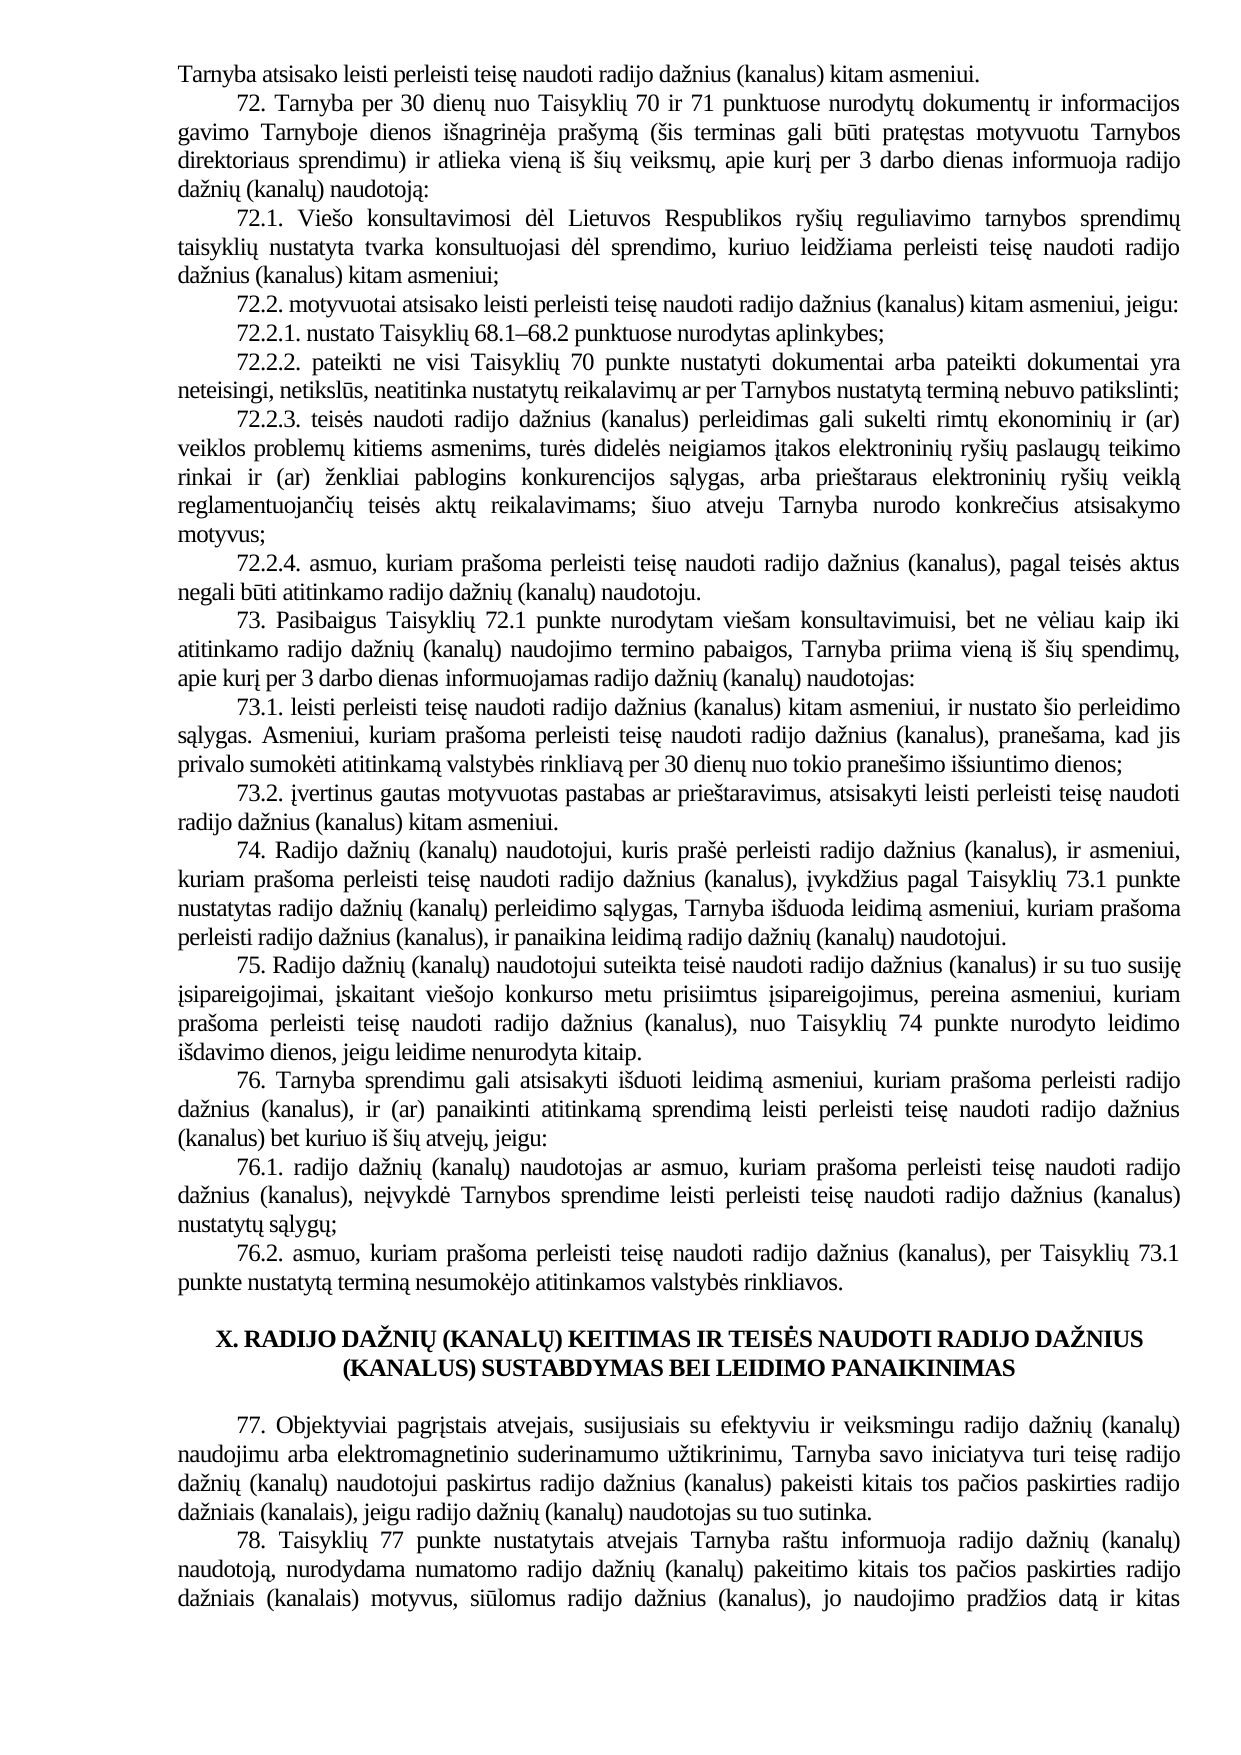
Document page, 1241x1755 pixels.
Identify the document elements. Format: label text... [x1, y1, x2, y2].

text 72.2.2. pateikti ne visi Taisyklių 70 punkte nustatyti dokumentai arba pateikti dokumentai yra neteisingi, netikslūs, neatitinka nustatytų reikalavimų ar per Tarnybos nustatytą terminą nebuvo patikslinti; [177, 347, 1181, 404]
text 73.1. leisti perleisti teisę naudoti radijo dažnius (kanalus) kitam asmeniui, ir nustato šio perleidimo sąlygas. Asmeniui, kuriam prašoma perleisti teisę naudoti radijo dažnius (kanalus), pranešama, kad jis privalo sumokėti atitinkamą valstybės rinkliavą per 30 dienų nuo tokio pranešimo išsiuntimo dienos; [177, 692, 1181, 778]
text 73. Pasibaigus Taisyklių 72.1 punkte nurodytam viešam konsultavimuisi, bet ne vėliau kaip iki atitinkamo radijo dažnių (kanalų) naudojimo termino pabaigos, Tarnyba priima vieną iš šių spendimų, apie kurį per 3 darbo dienas informuojamas radijo dažnių (kanalų) naudotojas: [177, 605, 1181, 692]
text 72. Tarnyba per 30 dienų nuo Taisyklių 70 ir 71 punktuose nurodytų dokumentų ir informacijos gavimo Tarnyboje dienos išnagrinėja prašymą (šis terminas gali būti pratęstas motyvuotu Tarnybos direktoriaus sprendimu) ir atlieka vieną iš šių veiksmų, apie kurį per 3 darbo dienas informuoja radijo dažnių (kanalų) naudotoją: [177, 88, 1181, 203]
text 72.2.4. asmuo, kuriam prašoma perleisti teisę naudoti radijo dažnius (kanalus), pagal teisės aktus negali būti atitinkamo radijo dažnių (kanalų) naudotoju. [177, 548, 1181, 605]
text 75. Radijo dažnių (kanalų) naudotojui suteikta teisė naudoti radijo dažnius (kanalus) ir su tuo susiję įsipareigojimai, įskaitant viešojo konkurso metu prisiimtus įsipareigojimus, pereina asmeniui, kuriam prašoma perleisti teisę naudoti radijo dažnius (kanalus), nuo Taisyklių 74 punkte nurodyto leidimo išdavimo dienos, jeigu leidime nenurodyta kitaip. [177, 950, 1181, 1065]
text 74. Radijo dažnių (kanalų) naudotojui, kuris prašė perleisti radijo dažnius (kanalus), ir asmeniui, kuriam prašoma perleisti teisę naudoti radijo dažnius (kanalus), įvykdžius pagal Taisyklių 73.1 punkte nustatytas radijo dažnių (kanalų) perleidimo sąlygas, Tarnyba išduoda leidimą asmeniui, kuriam prašoma perleisti radijo dažnius (kanalus), ir panaikina leidimą radijo dažnių (kanalų) naudotojui. [177, 835, 1181, 950]
text Tarnyba atsisako leisti perleisti teisę naudoti radijo dažnius (kanalus) kitam asmeniui. [177, 59, 1181, 88]
text 77. Objektyviai pagrįstais atvejais, susijusiais su efektyviu ir veiksmingu radijo dažnių (kanalų) naudojimu arba elektromagnetinio suderinamumo užtikrinimu, Tarnyba savo iniciatyva turi teisę radijo dažnių (kanalų) naudotojui paskirtus radijo dažnius (kanalus) pakeisti kitais tos pačios paskirties radijo dažniais (kanalais), jeigu radijo dažnių (kanalų) naudotojas su tuo sutinka. [177, 1410, 1181, 1525]
text 72.2.1. nustato Taisyklių 68.1–68.2 punktuose nurodytas aplinkybes; [177, 318, 1181, 347]
text 76.2. asmuo, kuriam prašoma perleisti teisę naudoti radijo dažnius (kanalus), per Taisyklių 73.1 punkte nustatytą terminą nesumokėjo atitinkamos valstybės rinkliavos. [177, 1238, 1181, 1295]
text X. RADIJO DAŽNIŲ (KANALŲ) keitimas ir TEISĖS NAUDOTI RADIJO DAŽNIUS (KANALUS) SUSTABDYMAS BEI LEIDIMO PANAIKINIMAS [177, 1324, 1181, 1382]
text 76. Tarnyba sprendimu gali atsisakyti išduoti leidimą asmeniui, kuriam prašoma perleisti radijo dažnius (kanalus), ir (ar) panaikinti atitinkamą sprendimą leisti perleisti teisę naudoti radijo dažnius (kanalus) bet kuriuo iš šių atvejų, jeigu: [177, 1065, 1181, 1152]
text 78. Taisyklių 77 punkte nustatytais atvejais Tarnyba raštu informuoja radijo dažnių (kanalų) naudotoją, nurodydama numatomo radijo dažnių (kanalų) pakeitimo kitais tos pačios paskirties radijo dažniais (kanalais) motyvus, siūlomus radijo dažnius (kanalus), jo naudojimo pradžios datą ir kitas [177, 1525, 1181, 1612]
text 72.2.3. teisės naudoti radijo dažnius (kanalus) perleidimas gali sukelti rimtų ekonominių ir (ar) veiklos problemų kitiems asmenims, turės didelės neigiamos įtakos elektroninių ryšių paslaugų teikimo rinkai ir (ar) ženkliai pablogins konkurencijos sąlygas, arba prieštaraus elektroninių ryšių veiklą reglamentuojančių teisės aktų reikalavimams; šiuo atveju Tarnyba nurodo konkrečius atsisakymo motyvus; [177, 404, 1181, 548]
text 72.2. motyvuotai atsisako leisti perleisti teisę naudoti radijo dažnius (kanalus) kitam asmeniui, jeigu: [177, 289, 1181, 318]
text 76.1. radijo dažnių (kanalų) naudotojas ar asmuo, kuriam prašoma perleisti teisę naudoti radijo dažnius (kanalus), neįvykdė Tarnybos sprendime leisti perleisti teisę naudoti radijo dažnius (kanalus) nustatytų sąlygų; [177, 1152, 1181, 1238]
text 73.2. įvertinus gautas motyvuotas pastabas ar prieštaravimus, atsisakyti leisti perleisti teisę naudoti radijo dažnius (kanalus) kitam asmeniui. [177, 778, 1181, 835]
text 72.1. Viešo konsultavimosi dėl Lietuvos Respublikos ryšių reguliavimo tarnybos sprendimų taisyklių nustatyta tvarka konsultuojasi dėl sprendimo, kuriuo leidžiama perleisti teisę naudoti radijo dažnius (kanalus) kitam asmeniui; [177, 203, 1181, 289]
